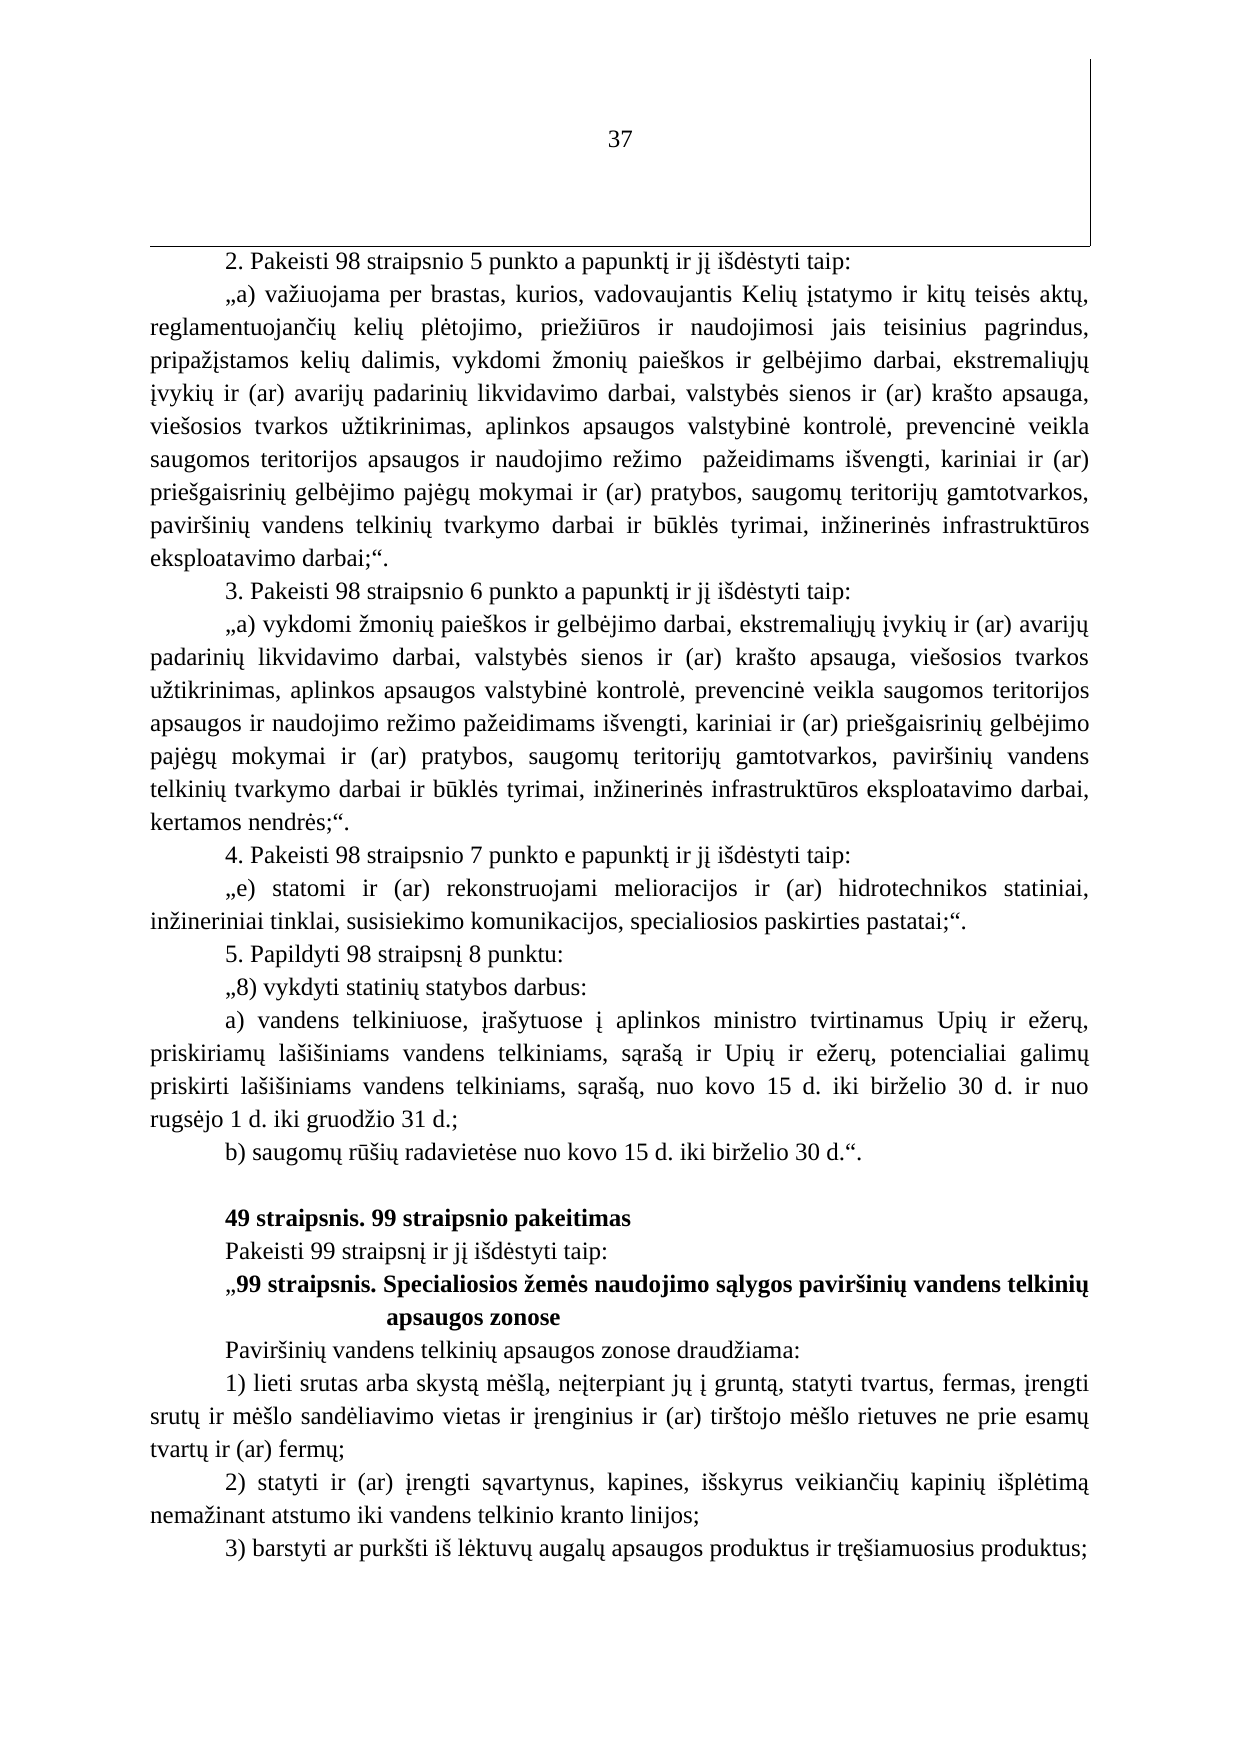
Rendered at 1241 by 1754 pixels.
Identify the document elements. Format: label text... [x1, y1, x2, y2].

text „99 straipsnis. Specialiosios žemės naudojimo sąlygos paviršinių vandens telkinių apsaugos zonose [225, 1269, 1090, 1331]
text 3) barstyti ar purkšti iš lėktuvų augalų apsaugos produktus ir tręšiamuosius produktus; [150, 1533, 1090, 1562]
text „8) vykdyti statinių statybos darbus: [150, 972, 1090, 1001]
text a) vandens telkiniuose, įrašytuose į aplinkos ministro tvirtinamus Upių ir ežerų, priskiriamų lašišiniams vandens telkiniams, sąrašą ir Upių ir ežerų, potencialiai galimų priskirti lašišiniams vandens telkiniams, sąrašą, nuo kovo 15 d. iki birželio 30 d. ir nuo rugsėjo 1 d. iki gruodžio 31 d.; [150, 1005, 1090, 1133]
text 4. Pakeisti 98 straipsnio 7 punkto e papunktį ir jį išdėstyti taip: [150, 840, 1090, 869]
text „a) vykdomi žmonių paieškos ir gelbėjimo darbai, ekstremaliųjų įvykių ir (ar) avarijų padarinių likvidavimo darbai, valstybės sienos ir (ar) krašto apsauga, viešosios tvarkos užtikrinimas, aplinkos apsaugos valstybinė kontrolė, prevencinė veikla saugomos teritorijos apsaugos ir naudojimo režimo pažeidimams išvengti, kariniai ir (ar) priešgaisrinių gelbėjimo pajėgų mokymai ir (ar) pratybos, saugomų teritorijų gamtotvarkos, paviršinių vandens telkinių tvarkymo darbai ir būklės tyrimai, inžinerinės infrastruktūros eksploatavimo darbai, kertamos nendrės;“. [150, 609, 1090, 836]
text 2) statyti ir (ar) įrengti sąvartynus, kapines, išskyrus veikiančių kapinių išplėtimą nemažinant atstumo iki vandens telkinio kranto linijos; [150, 1467, 1090, 1529]
text b) saugomų rūšių radavietėse nuo kovo 15 d. iki birželio 30 d.“. [150, 1137, 1090, 1166]
text 1) lieti srutas arba skystą mėšlą, neįterpiant jų į gruntą, statyti tvartus, fermas, įrengti srutų ir mėšlo sandėliavimo vietas ir įrenginius ir (ar) tirštojo mėšlo rietuves ne prie esamų tvartų ir (ar) fermų; [150, 1368, 1090, 1463]
text Paviršinių vandens telkinių apsaugos zonose draudžiama: [150, 1335, 1090, 1364]
text 2. Pakeisti 98 straipsnio 5 punkto a papunktį ir jį išdėstyti taip: [150, 246, 1090, 274]
text 49 straipsnis. 99 straipsnio pakeitimas [150, 1203, 1090, 1232]
text „e) statomi ir (ar) rekonstruojami melioracijos ir (ar) hidrotechnikos statiniai, inžineriniai tinklai, susisiekimo komunikacijos, specialiosios paskirties pastatai;“. [150, 873, 1090, 935]
text 5. Papildyti 98 straipsnį 8 punktu: [150, 939, 1090, 968]
text Pakeisti 99 straipsnį ir jį išdėstyti taip: [150, 1236, 1090, 1265]
text „a) važiuojama per brastas, kurios, vadovaujantis Kelių įstatymo ir kitų teisės aktų, reglamentuojančių kelių plėtojimo, priežiūros ir naudojimosi jais teisinius pagrindus, pripažįstamos kelių dalimis, vykdomi žmonių paieškos ir gelbėjimo darbai, ekstremaliųjų įvykių ir (ar) avarijų padarinių likvidavimo darbai, valstybės sienos ir (ar) krašto apsauga, viešosios tvarkos užtikrinimas, aplinkos apsaugos valstybinė kontrolė, prevencinė veikla saugomos teritorijos apsaugos ir naudojimo režimo pažeidimams išvengti, kariniai ir (ar) priešgaisrinių gelbėjimo pajėgų mokymai ir (ar) pratybos, saugomų teritorijų gamtotvarkos, paviršinių vandens telkinių tvarkymo darbai ir būklės tyrimai, inžinerinės infrastruktūros eksploatavimo darbai;“. [150, 279, 1090, 572]
text 3. Pakeisti 98 straipsnio 6 punkto a papunktį ir jį išdėstyti taip: [150, 576, 1090, 605]
